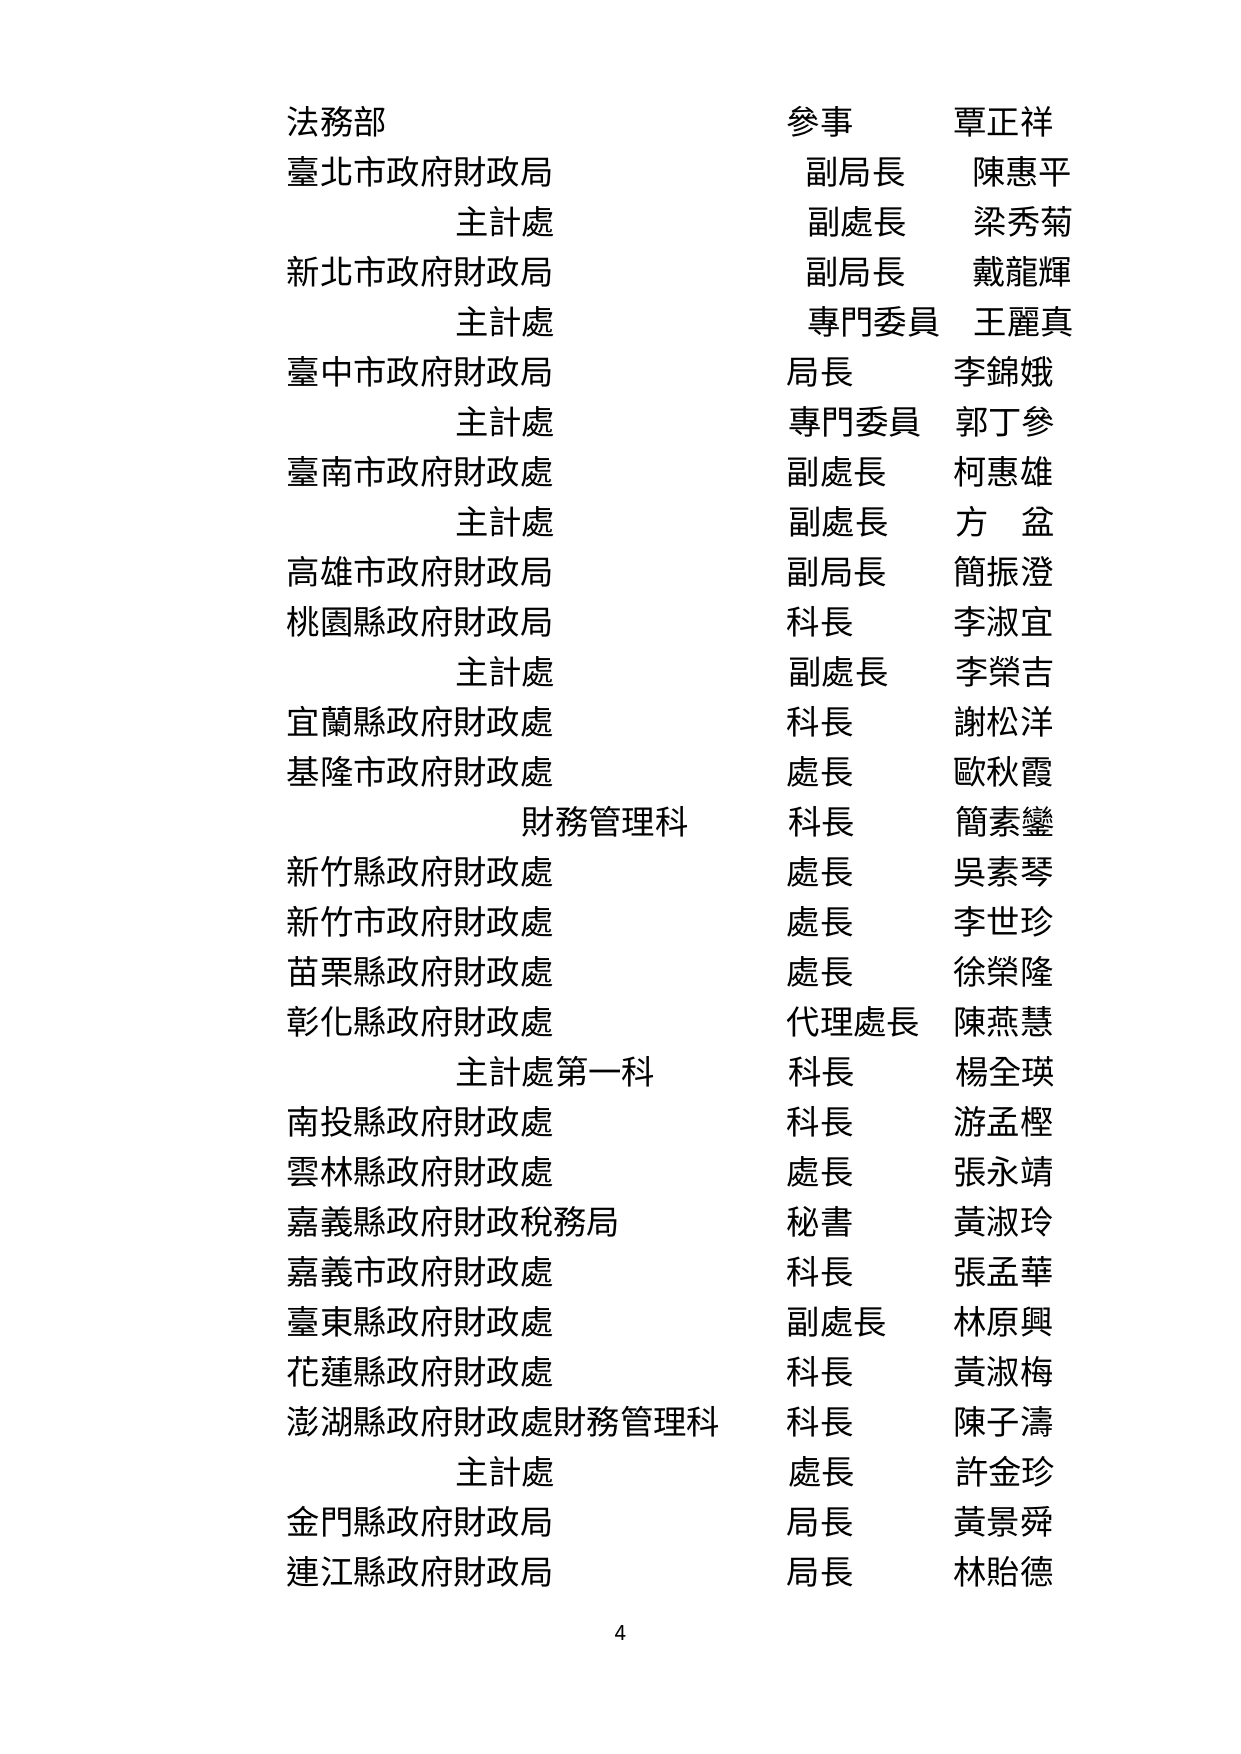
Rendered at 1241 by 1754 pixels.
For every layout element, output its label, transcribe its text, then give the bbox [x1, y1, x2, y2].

text 新竹市政府財政處 處長 李世珍 [287, 894, 1132, 944]
text 苗栗縣政府財政處 處長 徐榮隆 [287, 944, 1132, 994]
text 嘉義縣政府財政稅務局 秘書 黃淑玲 [287, 1194, 1132, 1244]
text 臺東縣政府財政處 副處長 林原興 [287, 1294, 1132, 1344]
text 臺南市政府財政處 副處長 柯惠雄 [287, 444, 1132, 494]
text 連江縣政府財政局 局長 林貽德 [287, 1544, 1132, 1594]
text 南投縣政府財政處 科長 游孟樫 [287, 1094, 1132, 1144]
text 澎湖縣政府財政處財務管理科 科長 陳子濤 [120, 1394, 1120, 1444]
text 新北市政府財政局 副局長 戴龍輝 [287, 244, 1132, 294]
text 主計處 副處長 李榮吉 [454, 644, 1120, 694]
text 主計處 專門委員 郭丁參 [454, 394, 1120, 444]
text 高雄市政府財政局 副局長 簡振澄 [287, 544, 1132, 594]
text 主計處 處長 許金珍 [454, 1444, 1120, 1494]
text 臺中市政府財政局 局長 李錦娥 [287, 344, 1132, 394]
text 桃園縣政府財政局 科長 李淑宜 [287, 594, 1132, 644]
text 嘉義市政府財政處 科長 張孟華 [287, 1244, 1132, 1294]
text 彰化縣政府財政處 代理處長 陳燕慧 [287, 994, 1132, 1044]
text 臺北市政府財政局 副局長 陳惠平 [287, 144, 1132, 194]
text 主計處第一科 科長 楊全瑛 [454, 1044, 1120, 1094]
text 金門縣政府財政局 局長 黃景舜 [120, 1494, 1120, 1544]
text 花蓮縣政府財政處 科長 黃淑梅 [287, 1344, 1132, 1394]
text 基隆市政府財政處 處長 歐秋霞 [287, 744, 1132, 794]
text 財務管理科 科長 簡素鑾 [520, 794, 1120, 844]
text 主計處 副處長 梁秀菊 [454, 194, 1120, 244]
text 法務部 參事 覃正祥 [287, 94, 1132, 144]
text 主計處 副處長 方 盆 [454, 494, 1120, 544]
text 宜蘭縣政府財政處 科長 謝松洋 [287, 694, 1132, 744]
text 雲林縣政府財政處 處長 張永靖 [287, 1144, 1132, 1194]
text 新竹縣政府財政處 處長 吳素琴 [287, 844, 1132, 894]
text 主計處 專門委員 王麗真 [454, 294, 1120, 344]
